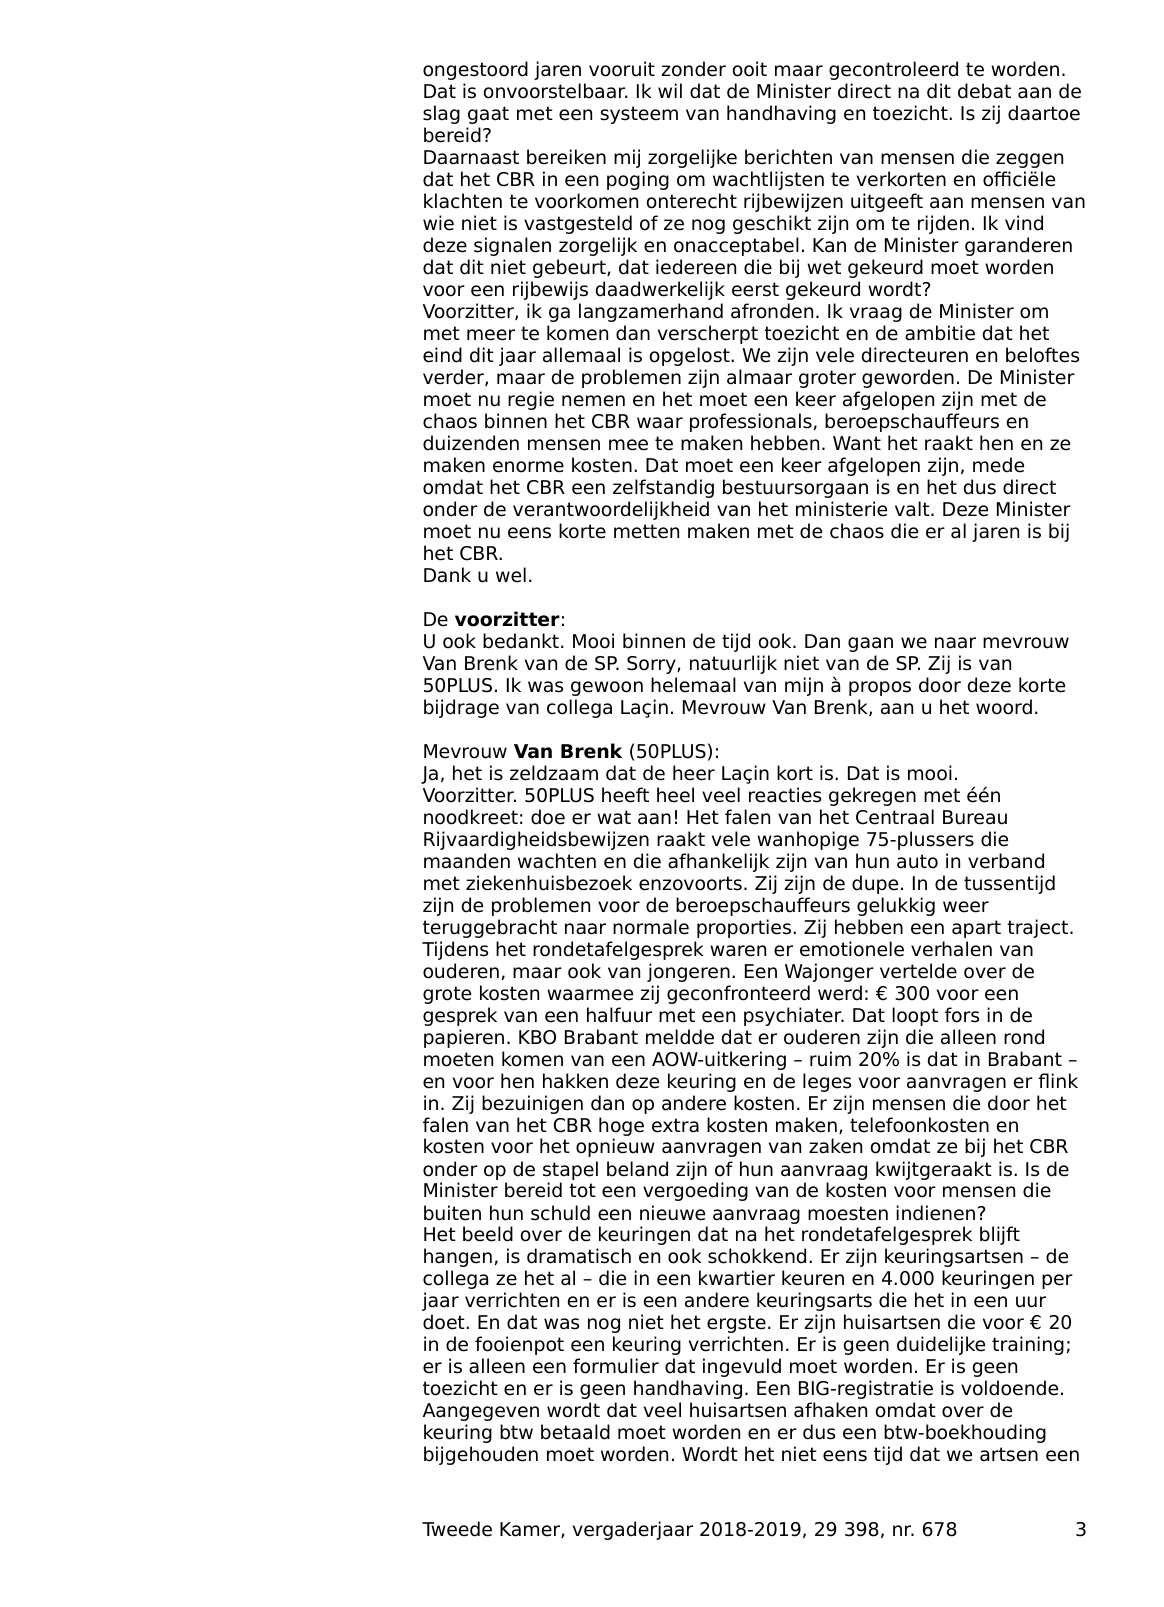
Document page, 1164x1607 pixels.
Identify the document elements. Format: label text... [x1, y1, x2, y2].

text Daarnaast bereiken mij zorgelijke berichten van mensen die zeggen dat het CBR in een poging om wachtlijsten te verkorten en officiële klachten te voorkomen onterecht rijbewijzen uitgeeft aan mensen van wie niet is vastgesteld of ze nog geschikt zijn om te rijden. Ik vind deze signalen zorgelijk en onacceptabel. Kan de Minister garanderen dat dit niet gebeurt, dat iedereen die bij wet gekeurd moet worden voor een rijbewijs daadwerkelijk eerst gekeurd wordt? [422, 147, 1087, 301]
text Mevrouw Van Brenk (50PLUS): [422, 741, 1087, 763]
text U ook bedankt. Mooi binnen de tijd ook. Dan gaan we naar mevrouw Van Brenk van de SP. Sorry, natuurlijk niet van de SP. Zij is van 50PLUS. Ik was gewoon helemaal van mijn à propos door deze korte bijdrage van collega Laçin. Mevrouw Van Brenk, aan u het woord. [422, 631, 1087, 719]
text Het beeld over de keuringen dat na het rondetafelgesprek blijft hangen, is dramatisch en ook schokkend. Er zijn keuringsartsen – de collega ze het al – die in een kwartier keuren en 4.000 keuringen per jaar verrichten en er is een andere keuringsarts die het in een uur doet. En dat was nog niet het ergste. Er zijn huisartsen die voor € 20 in de fooienpot een keuring verrichten. Er is geen duidelijke training; er is alleen een formulier dat ingevuld moet worden. Er is geen toezicht en er is geen handhaving. Een BIG-registratie is voldoende. Aangegeven wordt dat veel huisartsen afhaken omdat over de keuring btw betaald moet worden en er dus een btw-boekhouding bijgehouden moet worden. Wordt het niet eens tijd dat we artsen een [422, 1224, 1087, 1466]
text ongestoord jaren vooruit zonder ooit maar gecontroleerd te worden. Dat is onvoorstelbaar. Ik wil dat de Minister direct na dit debat aan de slag gaat met een systeem van handhaving en toezicht. Is zij daartoe bereid? [422, 59, 1087, 147]
text Ja, het is zeldzaam dat de heer Laçin kort is. Dat is mooi. [422, 763, 1087, 785]
text De voorzitter: [422, 609, 1087, 631]
text Tijdens het rondetafelgesprek waren er emotionele verhalen van ouderen, maar ook van jongeren. Een Wajonger vertelde over de grote kosten waarmee zij geconfronteerd werd: € 300 voor een gesprek van een halfuur met een psychiater. Dat loopt fors in de papieren. KBO Brabant meldde dat er ouderen zijn die alleen rond moeten komen van een AOW-uitkering – ruim 20% is dat in Brabant – en voor hen hakken deze keuring en de leges voor aanvragen er flink in. Zij bezuinigen dan op andere kosten. Er zijn mensen die door het falen van het CBR hoge extra kosten maken, telefoonkosten en kosten voor het opnieuw aanvragen van zaken omdat ze bij het CBR onder op de stapel beland zijn of hun aanvraag kwijtgeraakt is. Is de Minister bereid tot een vergoeding van de kosten voor mensen die buiten hun schuld een nieuwe aanvraag moesten indienen? [422, 939, 1087, 1224]
text Voorzitter, ik ga langzamerhand afronden. Ik vraag de Minister om met meer te komen dan verscherpt toezicht en de ambitie dat het eind dit jaar allemaal is opgelost. We zijn vele directeuren en beloftes verder, maar de problemen zijn almaar groter geworden. De Minister moet nu regie nemen en het moet een keer afgelopen zijn met de chaos binnen het CBR waar professionals, beroepschauffeurs en duizenden mensen mee te maken hebben. Want het raakt hen en ze maken enorme kosten. Dat moet een keer afgelopen zijn, mede omdat het CBR een zelfstandig bestuursorgaan is en het dus direct onder de verantwoordelijkheid van het ministerie valt. Deze Minister moet nu eens korte metten maken met de chaos die er al jaren is bij het CBR. [422, 301, 1087, 564]
text Dank u wel. [422, 564, 1087, 587]
text Voorzitter. 50PLUS heeft heel veel reacties gekregen met één noodkreet: doe er wat aan! Het falen van het Centraal Bureau Rijvaardigheidsbewijzen raakt vele wanhopige 75-plussers die maanden wachten en die afhankelijk zijn van hun auto in verband met ziekenhuisbezoek enzovoorts. Zij zijn de dupe. In de tussentijd zijn de problemen voor de beroepschauffeurs gelukkig weer teruggebracht naar normale proporties. Zij hebben een apart traject. [422, 785, 1087, 939]
